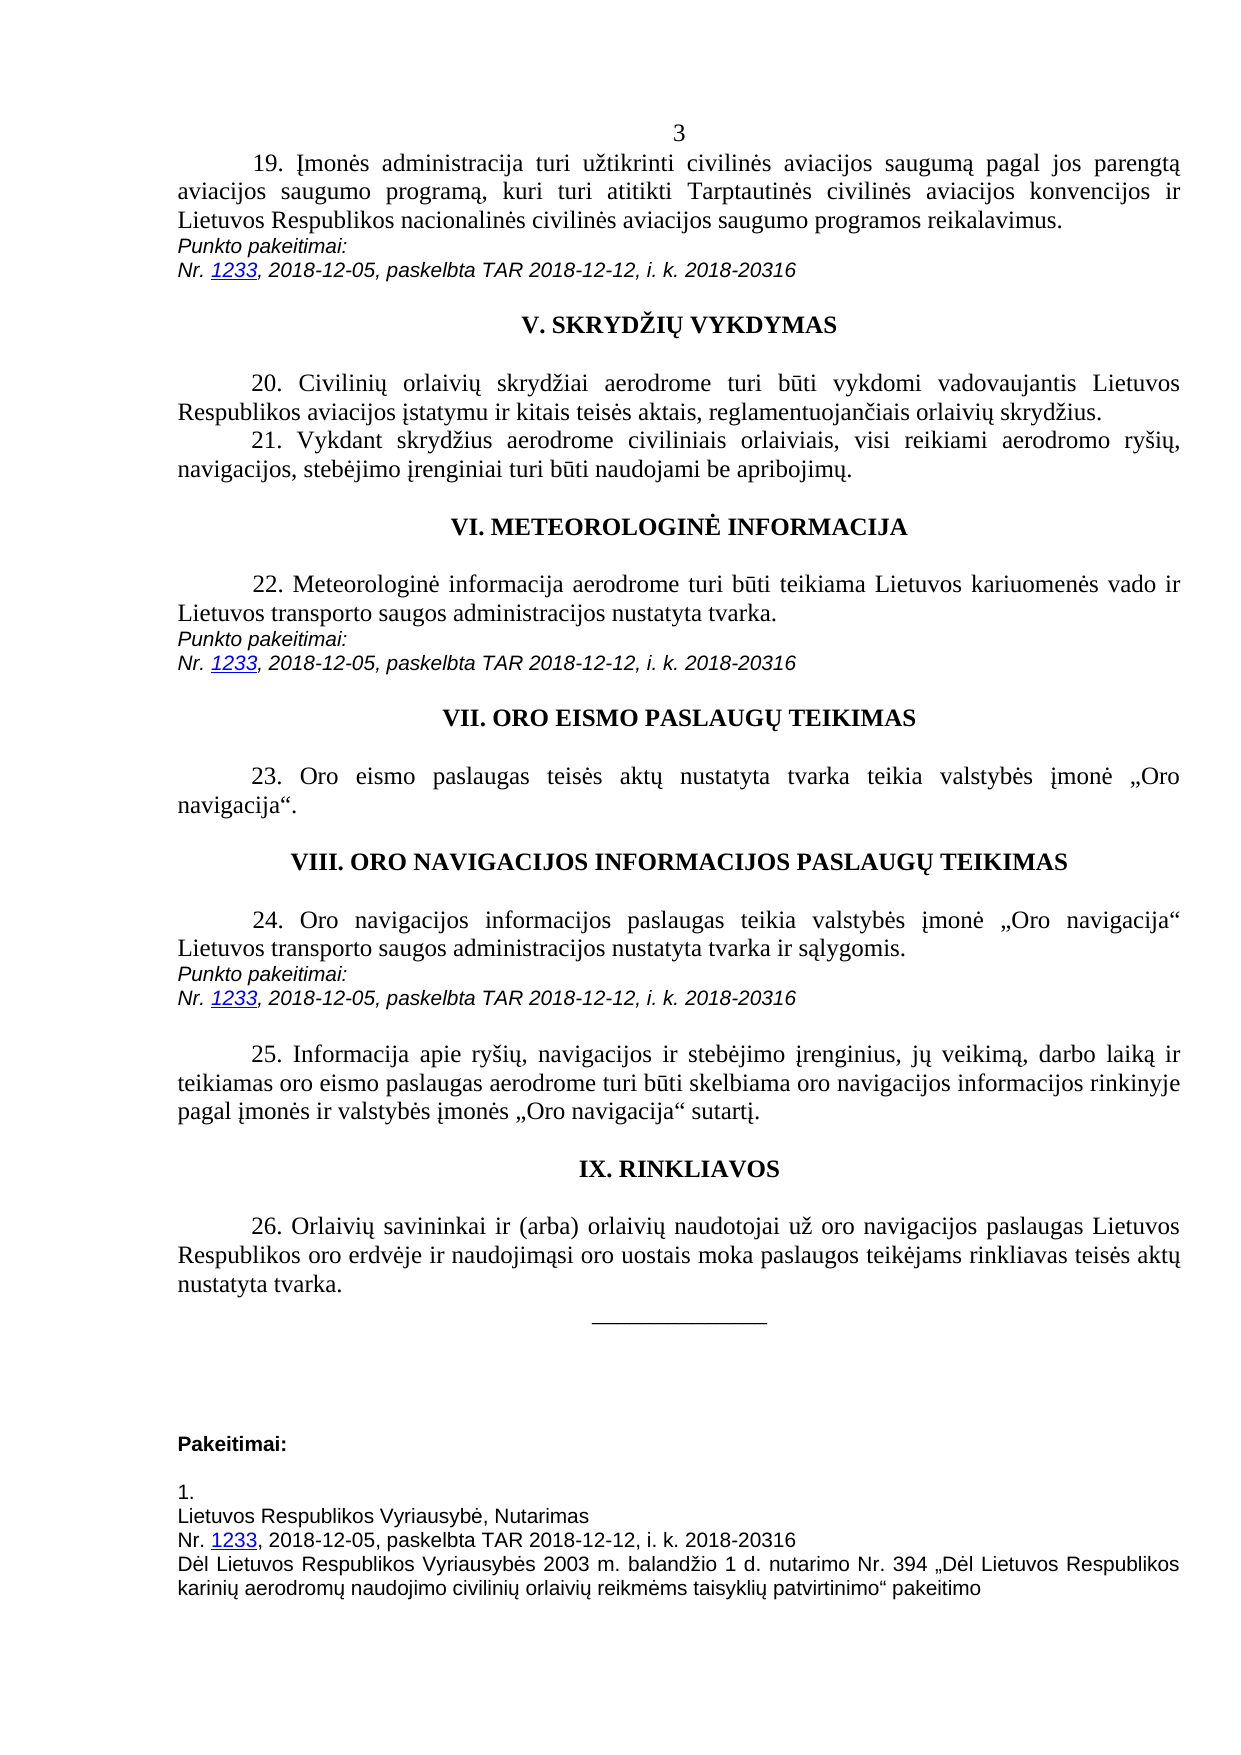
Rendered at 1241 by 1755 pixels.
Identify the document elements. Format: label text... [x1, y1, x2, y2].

text Nr. 1233, 2018-12-05, paskelbta TAR 2018-12-12, i. k. 2018-20316 [177, 986, 1181, 1010]
text ______________ [177, 1298, 1181, 1326]
text 21. Vykdant skrydžius aerodrome civiliniais orlaiviais, visi reikiami aerodromo ryšių, navigacijos, stebėjimo įrenginiai turi būti naudojami be apribojimų. [177, 426, 1181, 483]
text VI. METEOROLOGINĖ INFORMACIJA [177, 512, 1181, 541]
text Nr. 1233, 2018-12-05, paskelbta TAR 2018-12-12, i. k. 2018-20316 [177, 258, 1181, 282]
text 20. Civilinių orlaivių skrydžiai aerodrome turi būti vykdomi vadovaujantis Lietuvos Respublikos aviacijos įstatymu ir kitais teisės aktais, reglamentuojančiais orlaivių skrydžius. [177, 368, 1181, 426]
text VII. ORO EISMO PASLAUGŲ TEIKIMAS [177, 703, 1181, 732]
text Punkto pakeitimai: [177, 234, 1181, 258]
text Nr. 1233, 2018-12-05, paskelbta TAR 2018-12-12, i. k. 2018-20316 [177, 1528, 1181, 1552]
text 25. Informacija apie ryšių, navigacijos ir stebėjimo įrenginius, jų veikimą, darbo laiką ir teikiamas oro eismo paslaugas aerodrome turi būti skelbiama oro navigacijos informacijos rinkinyje pagal įmonės ir valstybės įmonės „Oro navigacija“ sutartį. [177, 1039, 1181, 1125]
text 24. Oro navigacijos informacijos paslaugas teikia valstybės įmonė „Oro navigacija“ Lietuvos transporto saugos administracijos nustatyta tvarka ir sąlygomis. [177, 905, 1181, 962]
text 19. Įmonės administracija turi užtikrinti civilinės aviacijos saugumą pagal jos parengtą aviacijos saugumo programą, kuri turi atitikti Tarptautinės civilinės aviacijos konvencijos ir Lietuvos Respublikos nacionalinės civilinės aviacijos saugumo programos reikalavimus. [177, 148, 1181, 234]
text 26. Orlaivių savininkai ir (arba) orlaivių naudotojai už oro navigacijos paslaugas Lietuvos Respublikos oro erdvėje ir naudojimąsi oro uostais moka paslaugos teikėjams rinkliavas teisės aktų nustatyta tvarka. [177, 1211, 1181, 1298]
text 22. Meteorologinė informacija aerodrome turi būti teikiama Lietuvos kariuomenės vado ir Lietuvos transporto saugos administracijos nustatyta tvarka. [177, 569, 1181, 627]
text IX. RINKLIAVOS [177, 1154, 1181, 1183]
text Lietuvos Respublikos Vyriausybė, Nutarimas [177, 1504, 1181, 1528]
text VIII. ORO NAVIGACIJOS INFORMACIJOS PASLAUGŲ TEIKIMAS [177, 847, 1181, 876]
text Punkto pakeitimai: [177, 962, 1181, 986]
text 1. [177, 1480, 1181, 1504]
text Dėl Lietuvos Respublikos Vyriausybės 2003 m. balandžio 1 d. nutarimo Nr. 394 „Dėl Lietuvos Respublikos karinių aerodromų naudojimo civilinių orlaivių reikmėms taisyklių patvirtinimo“ pakeitimo [177, 1552, 1181, 1599]
text Punkto pakeitimai: [177, 627, 1181, 651]
text Pakeitimai: [177, 1432, 1181, 1456]
text 23. Oro eismo paslaugas teisės aktų nustatyta tvarka teikia valstybės įmonė „Oro navigacija“. [177, 761, 1181, 818]
text V. SKRYDŽIŲ VYKDYMAS [177, 311, 1181, 339]
text Nr. 1233, 2018-12-05, paskelbta TAR 2018-12-12, i. k. 2018-20316 [177, 651, 1181, 675]
